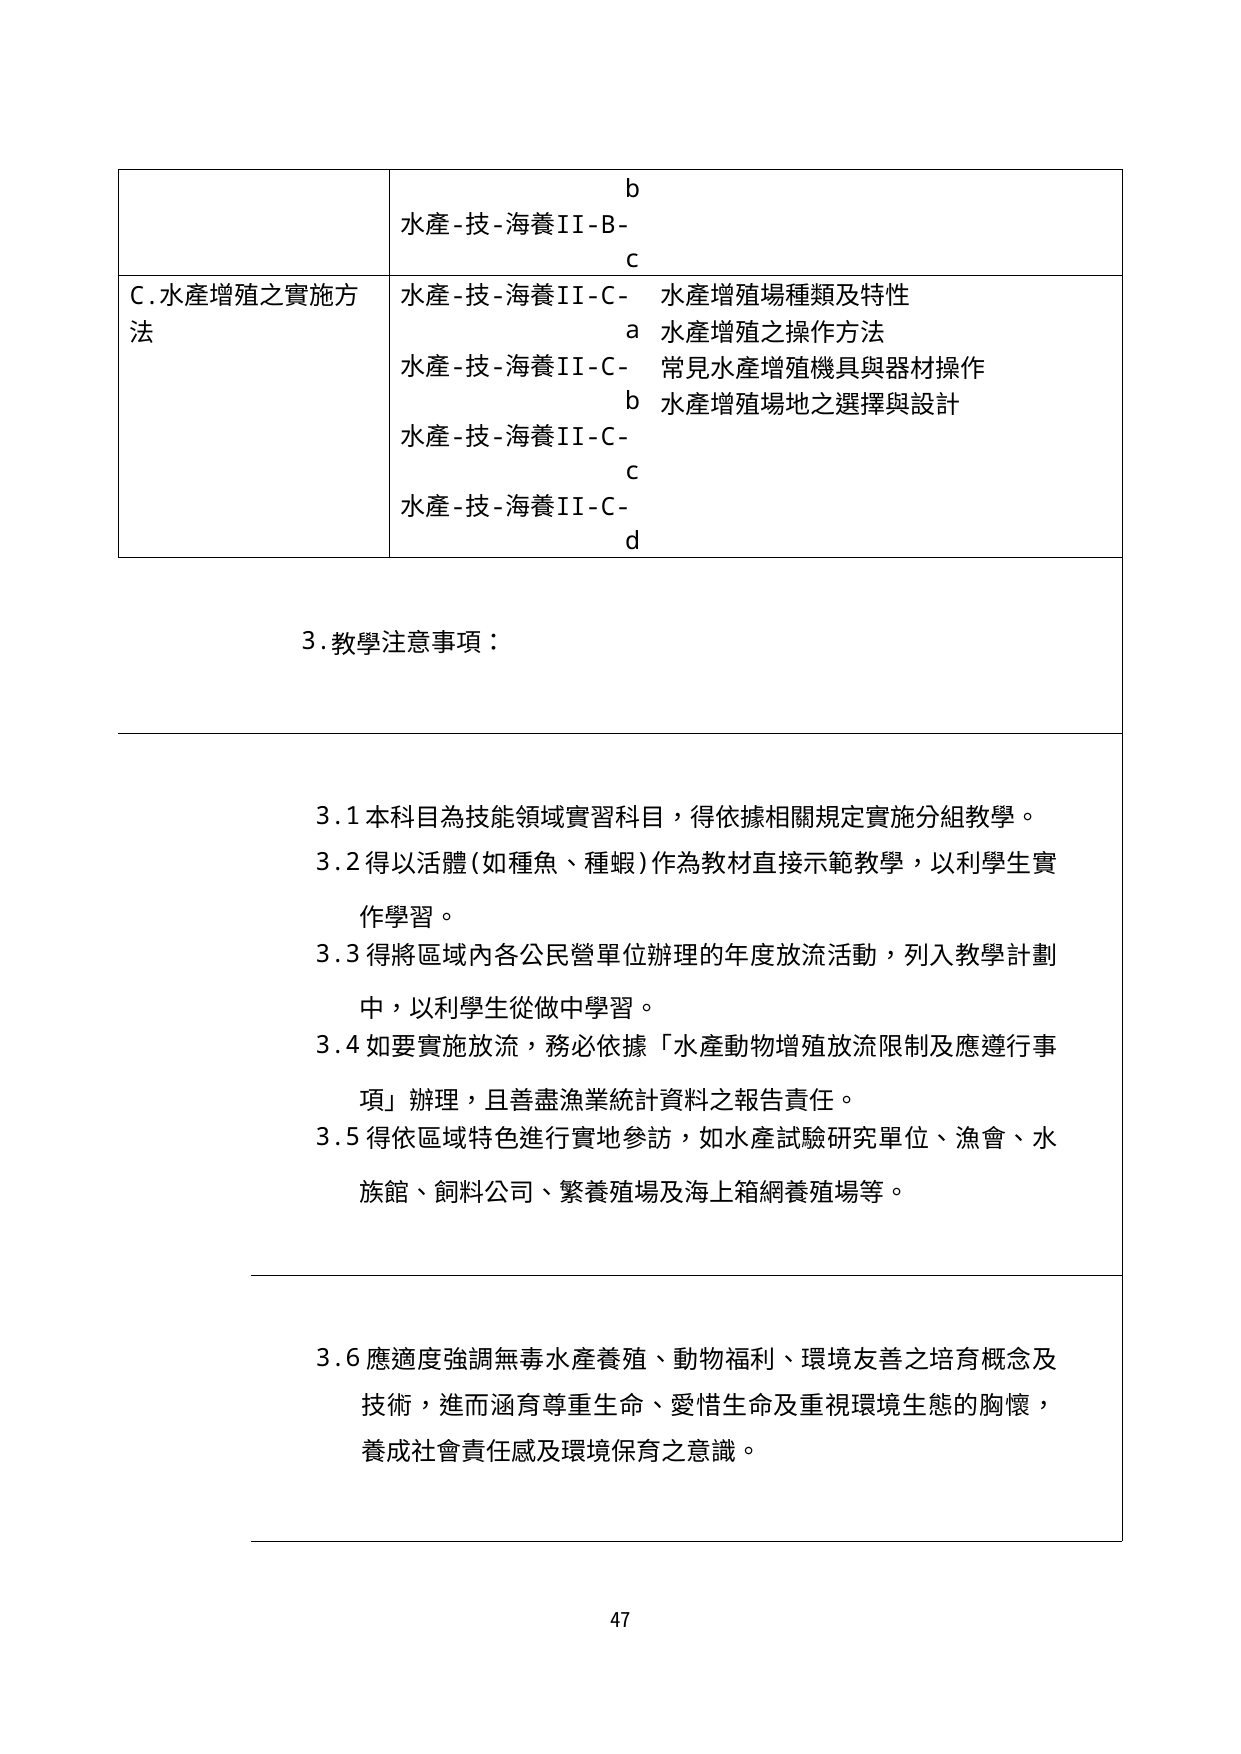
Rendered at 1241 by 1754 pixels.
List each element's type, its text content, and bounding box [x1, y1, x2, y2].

text 3.2得以活體(如種魚、種蝦)作為教材直接示範教學，以利學生實作學習。 [251, 843, 1122, 935]
table_cell C.水產增殖之實施方法 [119, 276, 389, 557]
text 3.1本科目為技能領域實習科目，得依據相關規定實施分組教學。 [251, 733, 1122, 843]
table_cell [119, 170, 389, 275]
table_cell b 水產-技-海養II-B-c [390, 170, 649, 275]
text 3.6應適度強調無毒水產養殖、動物福利、環境友善之培育概念及技術，進而涵育尊重生命、愛惜生命及重視環境生態的胸懷，養成社會責任感及環境保育之意識。 [251, 1275, 1122, 1541]
text 3.3得將區域內各公民營單位辦理的年度放流活動，列入教學計劃中，以利學生從做中學習。 [251, 935, 1122, 1027]
table_cell 水產增殖場種類及特性 水產增殖之操作方法 常見水產增殖機具與器材操作 水產增殖場地之選擇與設計 [649, 276, 1122, 557]
text 3.5得依區域特色進行實地參訪，如水產試驗研究單位、漁會、水族館、飼料公司、繁養殖場及海上箱網養殖場等。 [251, 1118, 1122, 1275]
table_cell [649, 170, 1122, 275]
text 3.教學注意事項： [118, 558, 1122, 733]
text 3.4如要實施放流，務必依據「水產動物增殖放流限制及應遵行事項」辦理，且善盡漁業統計資料之報告責任。 [251, 1027, 1122, 1118]
table_cell 水產-技-海養II-C-a 水產-技-海養II-C-b 水產-技-海養II-C-c 水產-技-海養II-C-d [390, 276, 649, 557]
